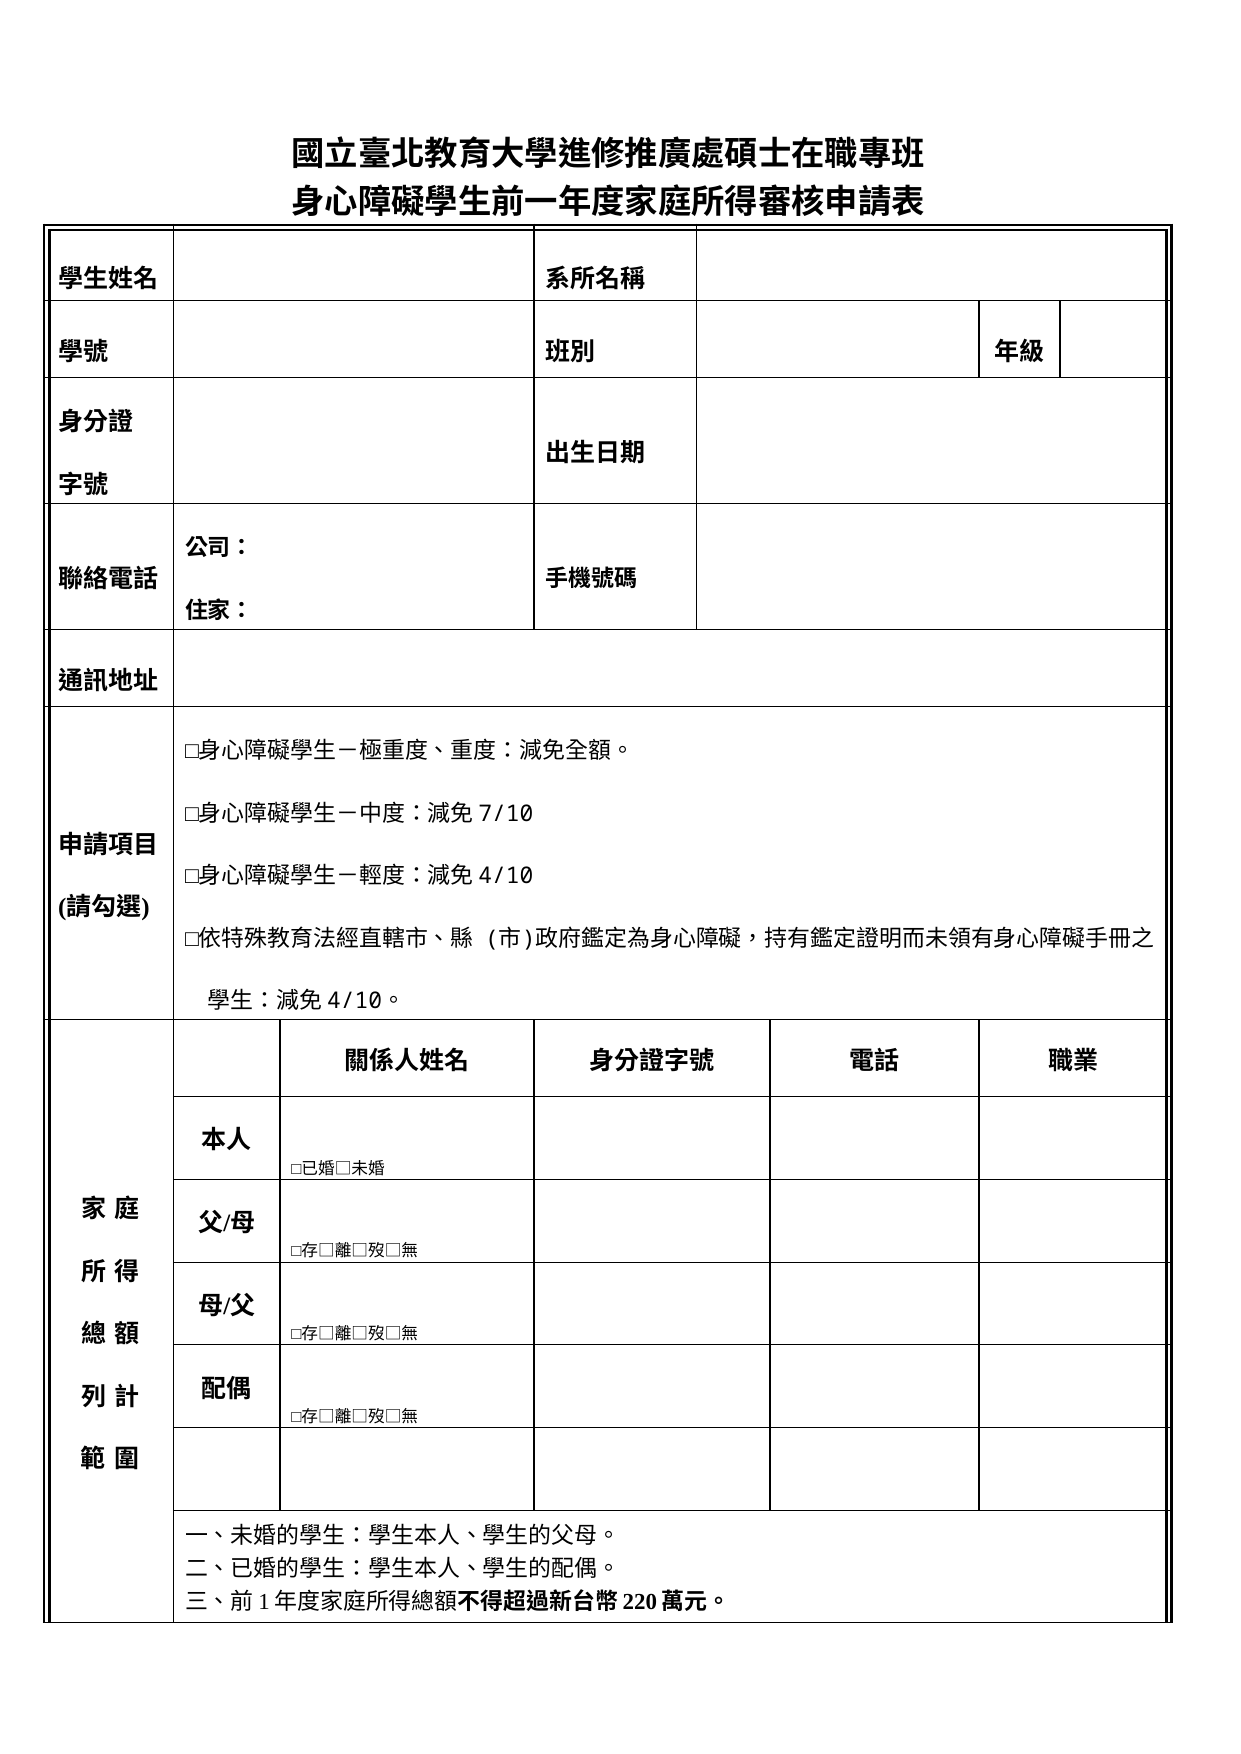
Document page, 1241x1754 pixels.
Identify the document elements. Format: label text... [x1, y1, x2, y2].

table_cell [980, 1180, 1165, 1262]
table_cell [697, 231, 1165, 300]
table_cell 申請項目 (請勾選) [51, 707, 173, 1019]
table_cell [771, 1180, 978, 1262]
table_cell [535, 1263, 769, 1344]
table_cell 身分證 字號 [51, 378, 173, 503]
table_cell 手機號碼 [535, 504, 696, 629]
table_cell [697, 378, 1165, 503]
table_cell [174, 301, 533, 377]
table_cell 學號 [51, 301, 173, 377]
table_cell □存□離□歿□無 [281, 1180, 533, 1262]
table_cell [771, 1428, 978, 1510]
table_cell [697, 504, 1165, 629]
table_cell [174, 630, 1165, 706]
table_cell 本人 [174, 1097, 279, 1179]
table_cell □已婚□未婚 [281, 1097, 533, 1179]
table_cell [771, 1097, 978, 1179]
table_cell [771, 1345, 978, 1427]
table_cell □存□離□歿□無 [281, 1345, 533, 1427]
table_header 國立臺北教育大學進修推廣處碩士在職專班 身心障礙學生前一年度家庭所得審核申請表 [47, 127, 1169, 223]
table_cell [980, 1345, 1165, 1427]
table_cell 身分證字號 [535, 1020, 769, 1096]
table_cell 父/母 [174, 1180, 279, 1262]
table_cell [174, 1020, 279, 1096]
table_cell [174, 231, 533, 300]
table_cell 通訊地址 [51, 630, 173, 706]
table_cell [535, 1097, 769, 1179]
table_cell [980, 1263, 1165, 1344]
table_cell 出生日期 [535, 378, 696, 503]
table_cell 系所名稱 [535, 231, 696, 300]
table_cell 班別 [535, 301, 696, 377]
table_cell 配偶 [174, 1345, 279, 1427]
table_cell [174, 1428, 279, 1510]
table_cell □身心障礙學生－極重度、重度：減免全額。 □身心障礙學生－中度：減免7/10 □身心障礙學生－輕度：減免4/10 □依特殊教育法經直轄市、縣 (市)政府鑑定為身心障礙，持有鑑定證明而未領有身心障礙手冊之學生：減免4/10。 [174, 707, 1165, 1019]
table_cell 聯絡電話 [51, 504, 173, 629]
table_cell 一、未婚的學生：學生本人、學生的父母。 二、已婚的學生：學生本人、學生的配偶。 三、前1年度家庭所得總額不得超過新台幣220萬元。 [174, 1511, 1165, 1622]
table_cell [697, 226, 1169, 300]
table_cell [980, 1097, 1165, 1179]
table_cell 母/父 [174, 1263, 279, 1344]
table_cell [980, 1428, 1165, 1510]
table_cell [535, 1180, 769, 1262]
table_cell [1061, 301, 1165, 377]
table_cell [697, 301, 978, 377]
table_cell [174, 378, 533, 503]
table_cell 學生姓名 [47, 226, 173, 300]
table_cell [535, 1345, 769, 1427]
table_cell □存□離□歿□無 [281, 1263, 533, 1344]
table_cell 家庭所得總額列計範圍 [51, 1020, 173, 1622]
table_cell 電話 [771, 1020, 978, 1096]
table_cell [281, 1428, 533, 1510]
table_cell 關係人姓名 [281, 1020, 533, 1096]
table_cell [535, 1428, 769, 1510]
table_cell 年級 [980, 301, 1059, 377]
table_cell 職業 [980, 1020, 1165, 1096]
table_cell [771, 1263, 978, 1344]
table_cell 公司： 住家： [174, 504, 533, 629]
